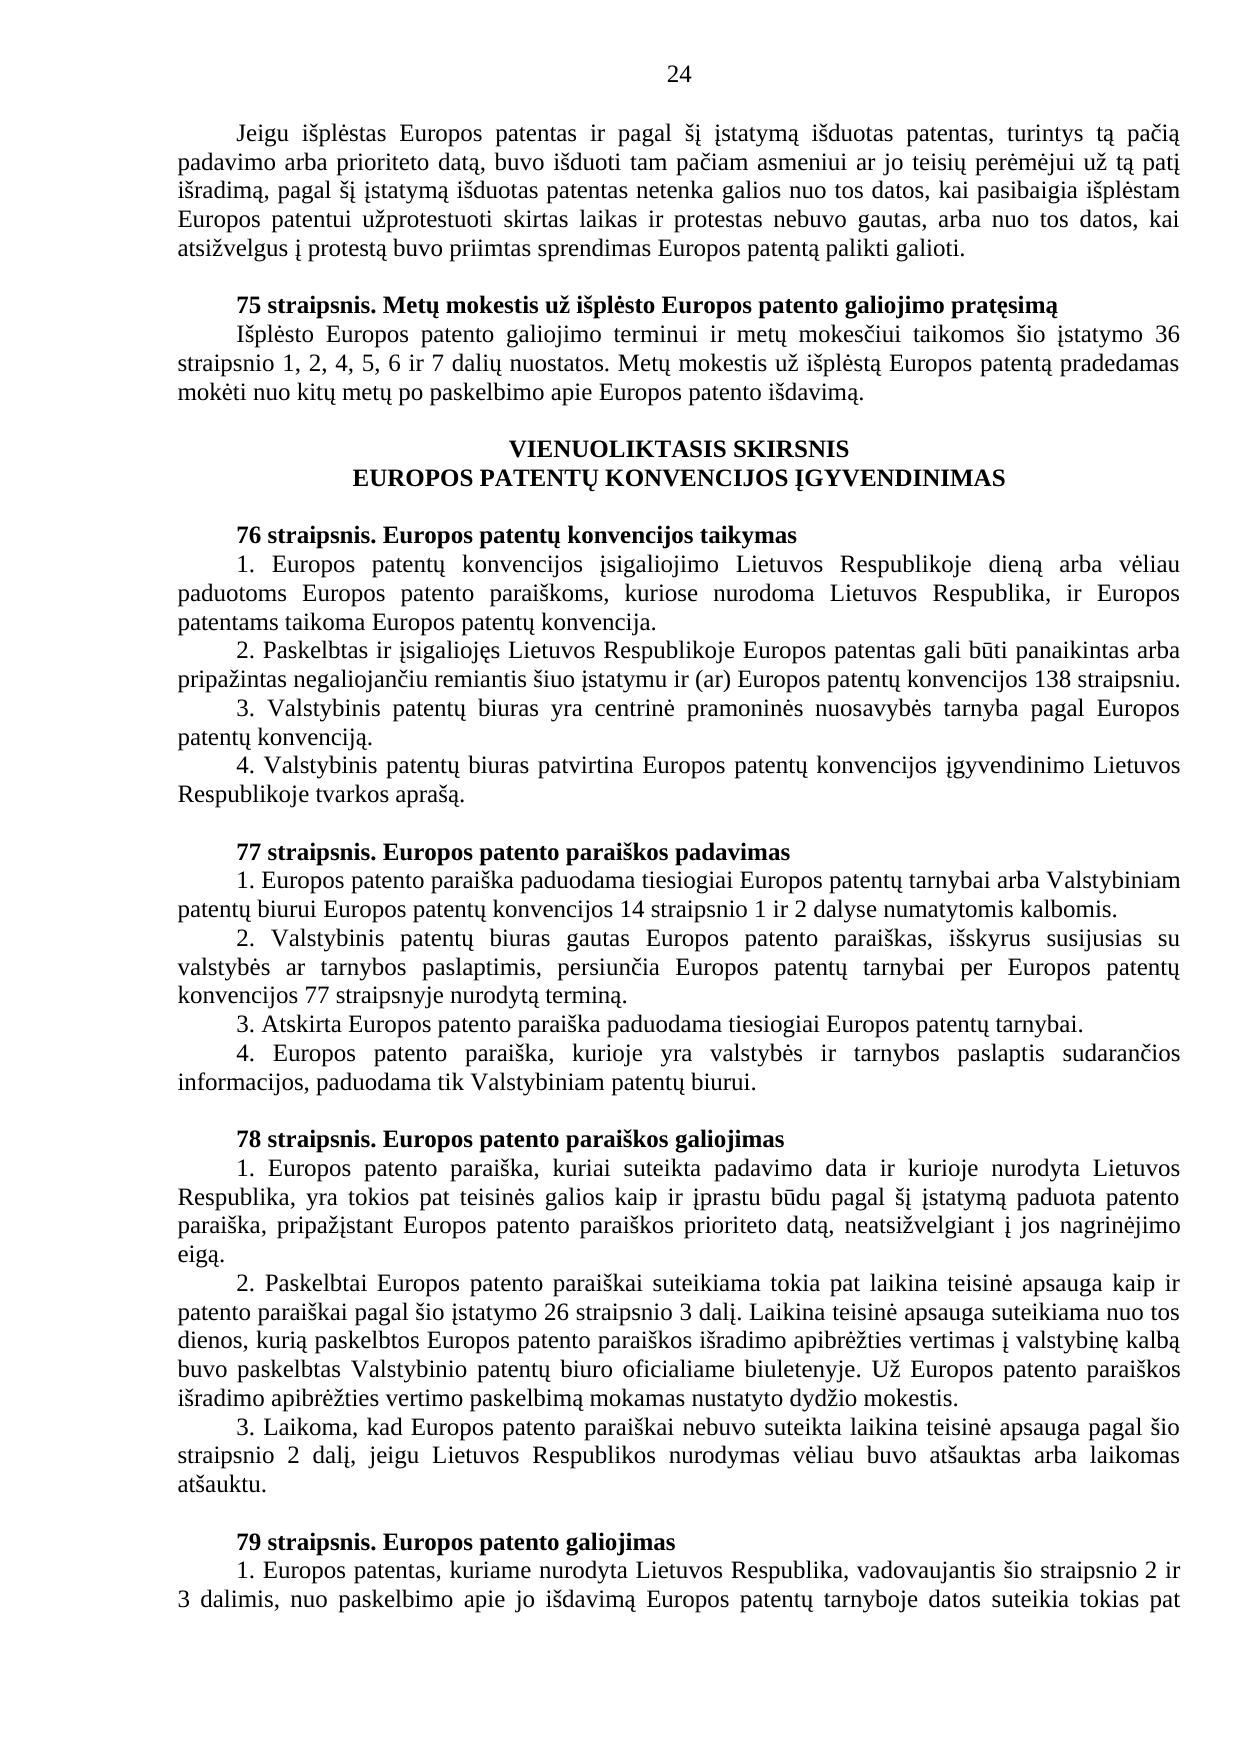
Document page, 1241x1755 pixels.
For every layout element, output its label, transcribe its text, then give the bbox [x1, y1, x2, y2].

text 2. Valstybinis patentų biuras gautas Europos patento paraiškas, išskyrus susijusias su valstybės ar tarnybos paslaptimis, persiunčia Europos patentų tarnybai per Europos patentų konvencijos 77 straipsnyje nurodytą terminą. [177, 923, 1181, 1009]
text 79 straipsnis. Europos patento galiojimas [177, 1527, 1181, 1556]
text 1. Europos patentų konvencijos įsigaliojimo Lietuvos Respublikoje dieną arba vėliau paduotoms Europos patento paraiškoms, kuriose nurodoma Lietuvos Respublika, ir Europos patentams taikoma Europos patentų konvencija. [177, 549, 1181, 636]
text 1. Europos patento paraiška, kuriai suteikta padavimo data ir kurioje nurodyta Lietuvos Respublika, yra tokios pat teisinės galios kaip ir įprastu būdu pagal šį įstatymą paduota patento paraiška, pripažįstant Europos patento paraiškos prioriteto datą, neatsižvelgiant į jos nagrinėjimo eigą. [177, 1153, 1181, 1268]
text 2. Paskelbtai Europos patento paraiškai suteikiama tokia pat laikina teisinė apsauga kaip ir patento paraiškai pagal šio įstatymo 26 straipsnio 3 dalį. Laikina teisinė apsauga suteikiama nuo tos dienos, kurią paskelbtos Europos patento paraiškos išradimo apibrėžties vertimas į valstybinę kalbą buvo paskelbtas Valstybinio patentų biuro oficialiame biuletenyje. Už Europos patento paraiškos išradimo apibrėžties vertimo paskelbimą mokamas nustatyto dydžio mokestis. [177, 1268, 1181, 1412]
text 4. Valstybinis patentų biuras patvirtina Europos patentų konvencijos įgyvendinimo Lietuvos Respublikoje tvarkos aprašą. [177, 751, 1181, 808]
text Išplėsto Europos patento galiojimo terminui ir metų mokesčiui taikomos šio įstatymo 36 straipsnio 1, 2, 4, 5, 6 ir 7 dalių nuostatos. Metų mokestis už išplėstą Europos patentą pradedamas mokėti nuo kitų metų po paskelbimo apie Europos patento išdavimą. [177, 319, 1181, 406]
text 1. Europos patentas, kuriame nurodyta Lietuvos Respublika, vadovaujantis šio straipsnio 2 ir 3 dalimis, nuo paskelbimo apie jo išdavimą Europos patentų tarnyboje datos suteikia tokias pat [177, 1556, 1181, 1613]
text 2. Paskelbtas ir įsigaliojęs Lietuvos Respublikoje Europos patentas gali būti panaikintas arba pripažintas negaliojančiu remiantis šiuo įstatymu ir (ar) Europos patentų konvencijos 138 straipsniu. [177, 636, 1181, 693]
text 76 straipsnis. Europos patentų konvencijos taikymas [177, 521, 1181, 549]
text 75 straipsnis. Metų mokestis už išplėsto Europos patento galiojimo pratęsimą [177, 291, 1181, 319]
text 1. Europos patento paraiška paduodama tiesiogiai Europos patentų tarnybai arba Valstybiniam patentų biurui Europos patentų konvencijos 14 straipsnio 1 ir 2 dalyse numatytomis kalbomis. [177, 866, 1181, 923]
text Jeigu išplėstas Europos patentas ir pagal šį įstatymą išduotas patentas, turintys tą pačią padavimo arba prioriteto datą, buvo išduoti tam pačiam asmeniui ar jo teisių perėmėjui už tą patį išradimą, pagal šį įstatymą išduotas patentas netenka galios nuo tos datos, kai pasibaigia išplėstam Europos patentui užprotestuoti skirtas laikas ir protestas nebuvo gautas, arba nuo tos datos, kai atsižvelgus į protestą buvo priimtas sprendimas Europos patentą palikti galioti. [177, 118, 1181, 262]
text 3. Valstybinis patentų biuras yra centrinė pramoninės nuosavybės tarnyba pagal Europos patentų konvenciją. [177, 693, 1181, 751]
text 78 straipsnis. Europos patento paraiškos galiojimas [177, 1124, 1181, 1153]
text 3. Atskirta Europos patento paraiška paduodama tiesiogiai Europos patentų tarnybai. [177, 1009, 1181, 1038]
text 3. Laikoma, kad Europos patento paraiškai nebuvo suteikta laikina teisinė apsauga pagal šio straipsnio 2 dalį, jeigu Lietuvos Respublikos nurodymas vėliau buvo atšauktas arba laikomas atšauktu. [177, 1412, 1181, 1498]
text 77 straipsnis. Europos patento paraiškos padavimas [177, 837, 1181, 866]
text 4. Europos patento paraiška, kurioje yra valstybės ir tarnybos paslaptis sudarančios informacijos, paduodama tik Valstybiniam patentų biurui. [177, 1038, 1181, 1096]
text VIENUOLIKTASIS SKIRSNIS [177, 434, 1181, 463]
text EUROPOS PATENTŲ KONVENCIJOS ĮGYVENDINIMAS [177, 463, 1181, 492]
